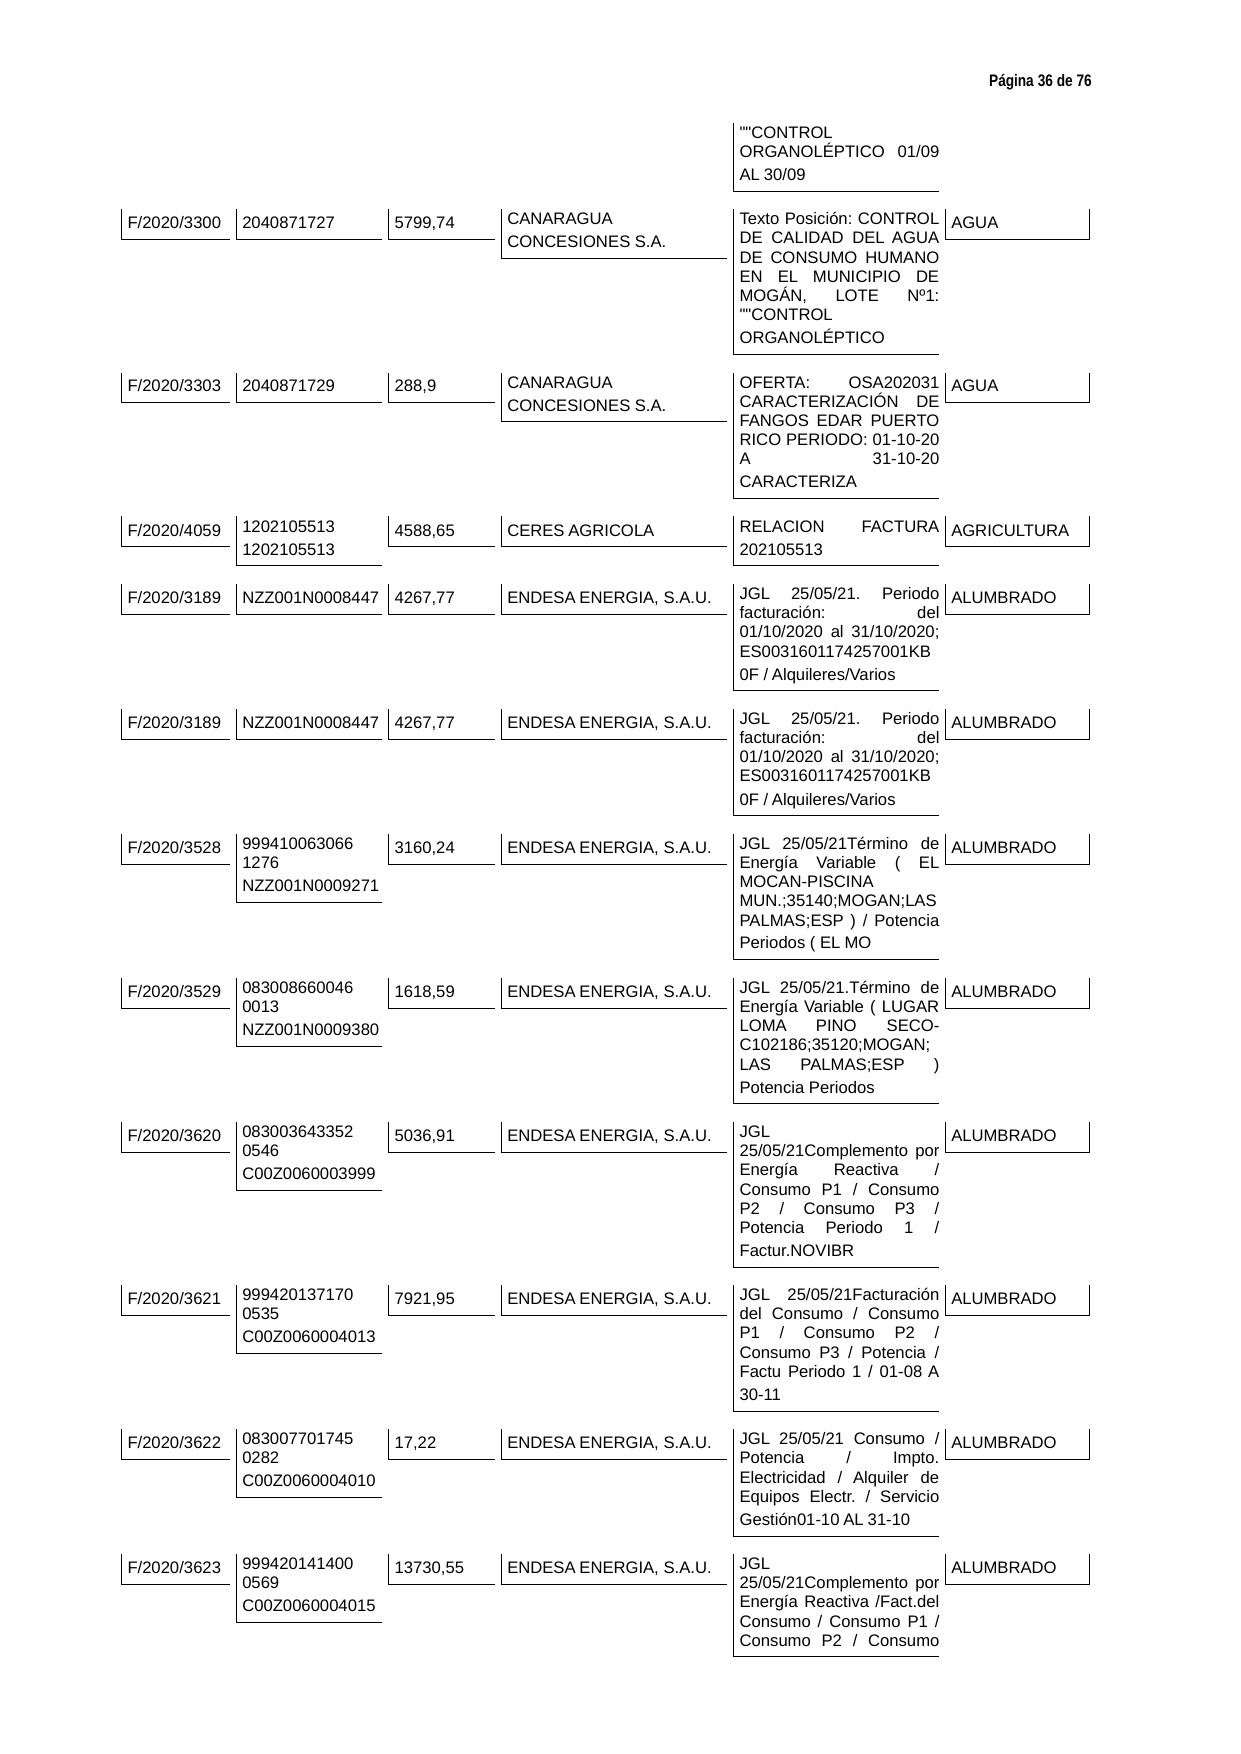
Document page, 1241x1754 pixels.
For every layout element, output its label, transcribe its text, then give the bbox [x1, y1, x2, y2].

table_cell F/2020/3189 [118, 706, 233, 831]
table_cell ALUMBRADO [942, 1426, 1092, 1551]
table_cell [385, 120, 498, 206]
table_cell 17,22 [385, 1426, 498, 1551]
table_cell NZZ001N0008447 [233, 706, 385, 831]
table_cell ENDESA ENERGIA, S.A.U. [498, 975, 730, 1119]
table_cell Texto Posición: CONTROL DE CALIDAD DEL AGUA DE CONSUMO HUMANO EN EL MUNICIPIO DE MOGÁN, LOTE Nº1: ""CONTROL ORGANOLÉPTICO [730, 206, 942, 369]
table_cell F/2020/3528 [118, 831, 233, 975]
table_cell CANARAGUA CONCESIONES S.A. [498, 206, 730, 369]
table_cell JGL 25/05/21Complemento por Energía Reactiva /Fact.del Consumo / Consumo P1 / Consumo P2 / Consumo [730, 1551, 942, 1659]
table_cell ALUMBRADO [942, 1282, 1092, 1426]
table_cell 2040871729 [233, 370, 385, 513]
table_cell ENDESA ENERGIA, S.A.U. [498, 831, 730, 975]
table_cell [118, 120, 233, 206]
table_cell 083003643352 0546 C00Z0060003999 [233, 1119, 385, 1282]
table_cell ENDESA ENERGIA, S.A.U. [498, 1119, 730, 1282]
table_cell 5799,74 [385, 206, 498, 369]
table_cell 083008660046 0013 NZZ001N0009380 [233, 975, 385, 1119]
table_cell AGRICULTURA [942, 514, 1092, 581]
table_cell 1202105513 1202105513 [233, 514, 385, 581]
table_cell 999410063066 1276 NZZ001N0009271 [233, 831, 385, 975]
table_cell 999420137170 0535 C00Z0060004013 [233, 1282, 385, 1426]
table_cell ENDESA ENERGIA, S.A.U. [498, 706, 730, 831]
table_cell 4588,65 [385, 514, 498, 581]
table_cell 13730,55 [385, 1551, 498, 1659]
table_cell JGL 25/05/21. Periodo facturación: del 01/10/2020 al 31/10/2020; ES0031601174257001KB0F / Alquileres/Varios [730, 706, 942, 831]
table_cell 999420141400 0569 C00Z0060004015 [233, 1551, 385, 1659]
table_cell AGUA [942, 370, 1092, 513]
table_cell 4267,77 [385, 706, 498, 831]
table_cell F/2020/3529 [118, 975, 233, 1119]
table_cell NZZ001N0008447 [233, 581, 385, 706]
table_cell CERES AGRICOLA [498, 514, 730, 581]
table_cell ALUMBRADO [942, 581, 1092, 706]
table_cell 288,9 [385, 370, 498, 513]
table_cell F/2020/3622 [118, 1426, 233, 1551]
table_cell ALUMBRADO [942, 706, 1092, 831]
table_cell F/2020/3300 [118, 206, 233, 369]
table_cell ALUMBRADO [942, 1551, 1092, 1659]
table_cell [233, 120, 385, 206]
table_cell F/2020/3621 [118, 1282, 233, 1426]
table_cell F/2020/3303 [118, 370, 233, 513]
table_cell [498, 120, 730, 206]
table_cell 7921,95 [385, 1282, 498, 1426]
table_cell ALUMBRADO [942, 1119, 1092, 1282]
table_cell ENDESA ENERGIA, S.A.U. [498, 1426, 730, 1551]
table_cell F/2020/3620 [118, 1119, 233, 1282]
table_cell ENDESA ENERGIA, S.A.U. [498, 581, 730, 706]
table_cell ENDESA ENERGIA, S.A.U. [498, 1282, 730, 1426]
table_cell F/2020/4059 [118, 514, 233, 581]
table_cell 1618,59 [385, 975, 498, 1119]
table_cell F/2020/3623 [118, 1551, 233, 1659]
table_cell JGL 25/05/21Facturación del Consumo / Consumo P1 / Consumo P2 / Consumo P3 / Potencia / Factu Periodo 1 / 01-08 A 30-11 [730, 1282, 942, 1426]
table_cell 3160,24 [385, 831, 498, 975]
table_cell ENDESA ENERGIA, S.A.U. [498, 1551, 730, 1659]
table_cell OFERTA: OSA202031 CARACTERIZACIÓN DE FANGOS EDAR PUERTO RICO PERIODO: 01-10-20 A 31-10-20 CARACTERIZA [730, 370, 942, 513]
table_cell F/2020/3189 [118, 581, 233, 706]
table_cell JGL 25/05/21Complemento por Energía Reactiva / Consumo P1 / Consumo P2 / Consumo P3 / Potencia Periodo 1 / Factur.NOVIBR [730, 1119, 942, 1282]
table_cell 083007701745 0282 C00Z0060004010 [233, 1426, 385, 1551]
table_cell JGL 25/05/21Término de Energía Variable ( EL MOCAN-PISCINA MUN.;35140;MOGAN;LAS PALMAS;ESP ) / Potencia Periodos ( EL MO [730, 831, 942, 975]
table_cell ALUMBRADO [942, 831, 1092, 975]
table_cell RELACION FACTURA 202105513 [730, 514, 942, 581]
table_cell ALUMBRADO [942, 975, 1092, 1119]
table_cell 4267,77 [385, 581, 498, 706]
table_cell 5036,91 [385, 1119, 498, 1282]
table_cell JGL 25/05/21 Consumo / Potencia / Impto. Electricidad / Alquiler de Equipos Electr. / Servicio Gestión01-10 AL 31-10 [730, 1426, 942, 1551]
table_cell JGL 25/05/21.Término de Energía Variable ( LUGAR LOMA PINO SECO-C102186;35120;MOGAN;LAS PALMAS;ESP ) Potencia Periodos [730, 975, 942, 1119]
table_cell AGUA [942, 206, 1092, 369]
table_cell CANARAGUA CONCESIONES S.A. [498, 370, 730, 513]
table_cell [942, 120, 1092, 206]
table_cell 2040871727 [233, 206, 385, 369]
table_cell ""CONTROL ORGANOLÉPTICO 01/09 AL 30/09 [730, 120, 942, 206]
table_cell JGL 25/05/21. Periodo facturación: del 01/10/2020 al 31/10/2020; ES0031601174257001KB0F / Alquileres/Varios [730, 581, 942, 706]
